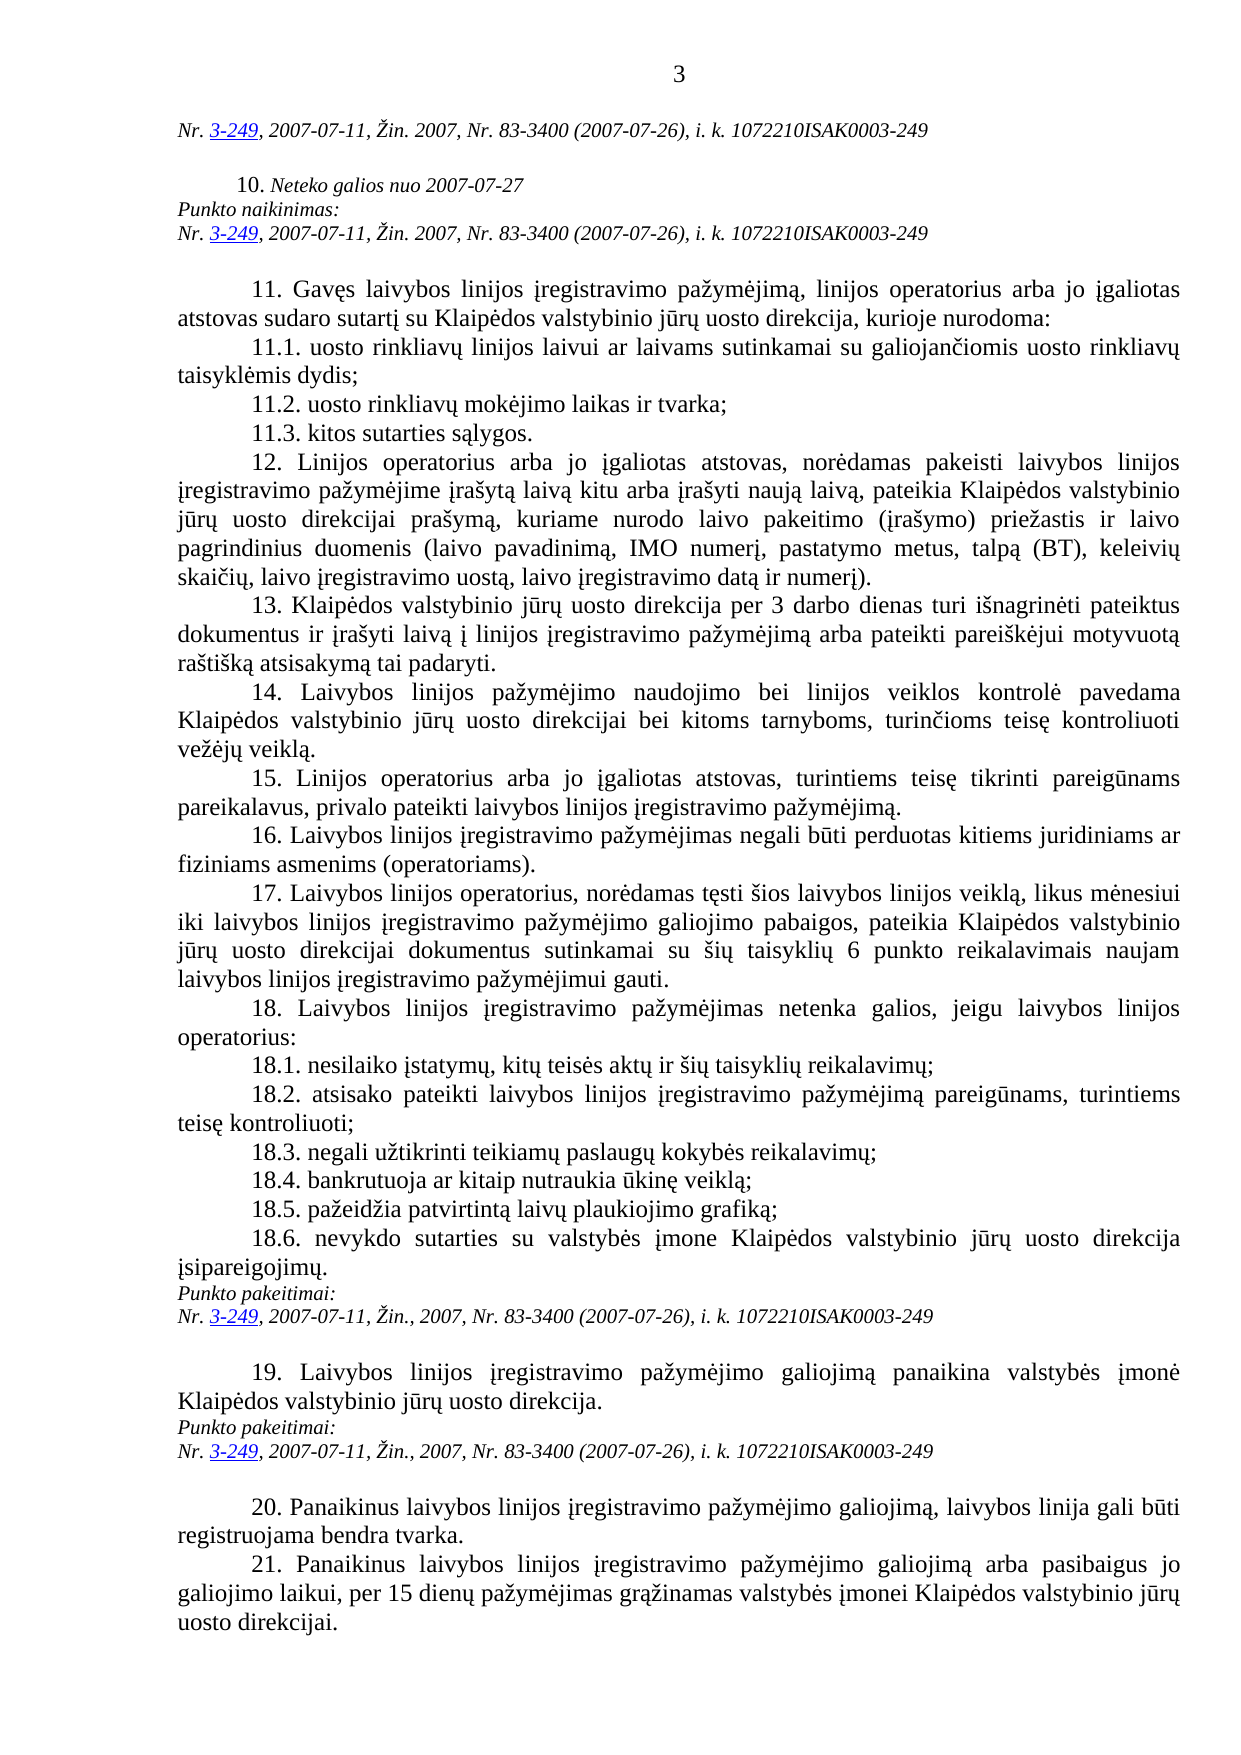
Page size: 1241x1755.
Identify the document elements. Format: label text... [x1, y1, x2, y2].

text 19. Laivybos linijos įregistravimo pažymėjimo galiojimą panaikina valstybės įmonė Klaipėdos valstybinio jūrų uosto direkcija. [177, 1357, 1181, 1415]
text Punkto naikinimas: [177, 197, 1181, 221]
text 18.1. nesilaiko įstatymų, kitų teisės aktų ir šių taisyklių reikalavimų; [177, 1050, 1181, 1079]
text 18. Laivybos linijos įregistravimo pažymėjimas netenka galios, jeigu laivybos linijos operatorius: [177, 993, 1181, 1050]
text 11.2. uosto rinkliavų mokėjimo laikas ir tvarka; [177, 389, 1181, 418]
text 18.3. negali užtikrinti teikiamų paslaugų kokybės reikalavimų; [177, 1137, 1181, 1165]
text 14. Laivybos linijos pažymėjimo naudojimo bei linijos veiklos kontrolė pavedama Klaipėdos valstybinio jūrų uosto direkcijai bei kitoms tarnyboms, turinčioms teisę kontroliuoti vežėjų veiklą. [177, 677, 1181, 763]
text 18.5. pažeidžia patvirtintą laivų plaukiojimo grafiką; [177, 1194, 1181, 1223]
text Nr. 3-249, 2007-07-11, Žin. 2007, Nr. 83-3400 (2007-07-26), i. k. 1072210ISAK0003-249 [177, 221, 1181, 245]
text 11. Gavęs laivybos linijos įregistravimo pažymėjimą, linijos operatorius arba jo įgaliotas atstovas sudaro sutartį su Klaipėdos valstybinio jūrų uosto direkcija, kurioje nurodoma: [177, 274, 1181, 332]
text Nr. 3-249, 2007-07-11, Žin., 2007, Nr. 83-3400 (2007-07-26), i. k. 1072210ISAK0003-249 [177, 1304, 1181, 1328]
text Punkto pakeitimai: [177, 1415, 1181, 1439]
text Punkto pakeitimai: [177, 1280, 1181, 1304]
text 16. Laivybos linijos įregistravimo pažymėjimas negali būti perduotas kitiems juridiniams ar fiziniams asmenims (operatoriams). [177, 820, 1181, 878]
text 12. Linijos operatorius arba jo įgaliotas atstovas, norėdamas pakeisti laivybos linijos įregistravimo pažymėjime įrašytą laivą kitu arba įrašyti naują laivą, pateikia Klaipėdos valstybinio jūrų uosto direkcijai prašymą, kuriame nurodo laivo pakeitimo (įrašymo) priežastis ir laivo pagrindinius duomenis (laivo pavadinimą, IMO numerį, pastatymo metus, talpą (BT), keleivių skaičių, laivo įregistravimo uostą, laivo įregistravimo datą ir numerį). [177, 447, 1181, 590]
text 18.4. bankrutuoja ar kitaip nutraukia ūkinę veiklą; [177, 1165, 1181, 1194]
text 18.6. nevykdo sutarties su valstybės įmone Klaipėdos valstybinio jūrų uosto direkcija įsipareigojimų. [177, 1223, 1181, 1280]
text 11.3. kitos sutarties sąlygos. [177, 418, 1181, 447]
text 20. Panaikinus laivybos linijos įregistravimo pažymėjimo galiojimą, laivybos linija gali būti registruojama bendra tvarka. [177, 1492, 1181, 1549]
text Nr. 3-249, 2007-07-11, Žin., 2007, Nr. 83-3400 (2007-07-26), i. k. 1072210ISAK0003-249 [177, 1439, 1181, 1463]
text 21. Panaikinus laivybos linijos įregistravimo pažymėjimo galiojimą arba pasibaigus jo galiojimo laikui, per 15 dienų pažymėjimas grąžinamas valstybės įmonei Klaipėdos valstybinio jūrų uosto direkcijai. [177, 1549, 1181, 1635]
text 17. Laivybos linijos operatorius, norėdamas tęsti šios laivybos linijos veiklą, likus mėnesiui iki laivybos linijos įregistravimo pažymėjimo galiojimo pabaigos, pateikia Klaipėdos valstybinio jūrų uosto direkcijai dokumentus sutinkamai su šių taisyklių 6 punkto reikalavimais naujam laivybos linijos įregistravimo pažymėjimui gauti. [177, 878, 1181, 993]
text 15. Linijos operatorius arba jo įgaliotas atstovas, turintiems teisę tikrinti pareigūnams pareikalavus, privalo pateikti laivybos linijos įregistravimo pažymėjimą. [177, 763, 1181, 820]
text 13. Klaipėdos valstybinio jūrų uosto direkcija per 3 darbo dienas turi išnagrinėti pateiktus dokumentus ir įrašyti laivą į linijos įregistravimo pažymėjimą arba pateikti pareiškėjui motyvuotą raštišką atsisakymą tai padaryti. [177, 590, 1181, 677]
text Nr. 3-249, 2007-07-11, Žin. 2007, Nr. 83-3400 (2007-07-26), i. k. 1072210ISAK0003-249 [177, 118, 1181, 142]
text 18.2. atsisako pateikti laivybos linijos įregistravimo pažymėjimą pareigūnams, turintiems teisę kontroliuoti; [177, 1079, 1181, 1137]
text 11.1. uosto rinkliavų linijos laivui ar laivams sutinkamai su galiojančiomis uosto rinkliavų taisyklėmis dydis; [177, 332, 1181, 389]
text 10. Neteko galios nuo 2007-07-27 [177, 171, 1181, 197]
